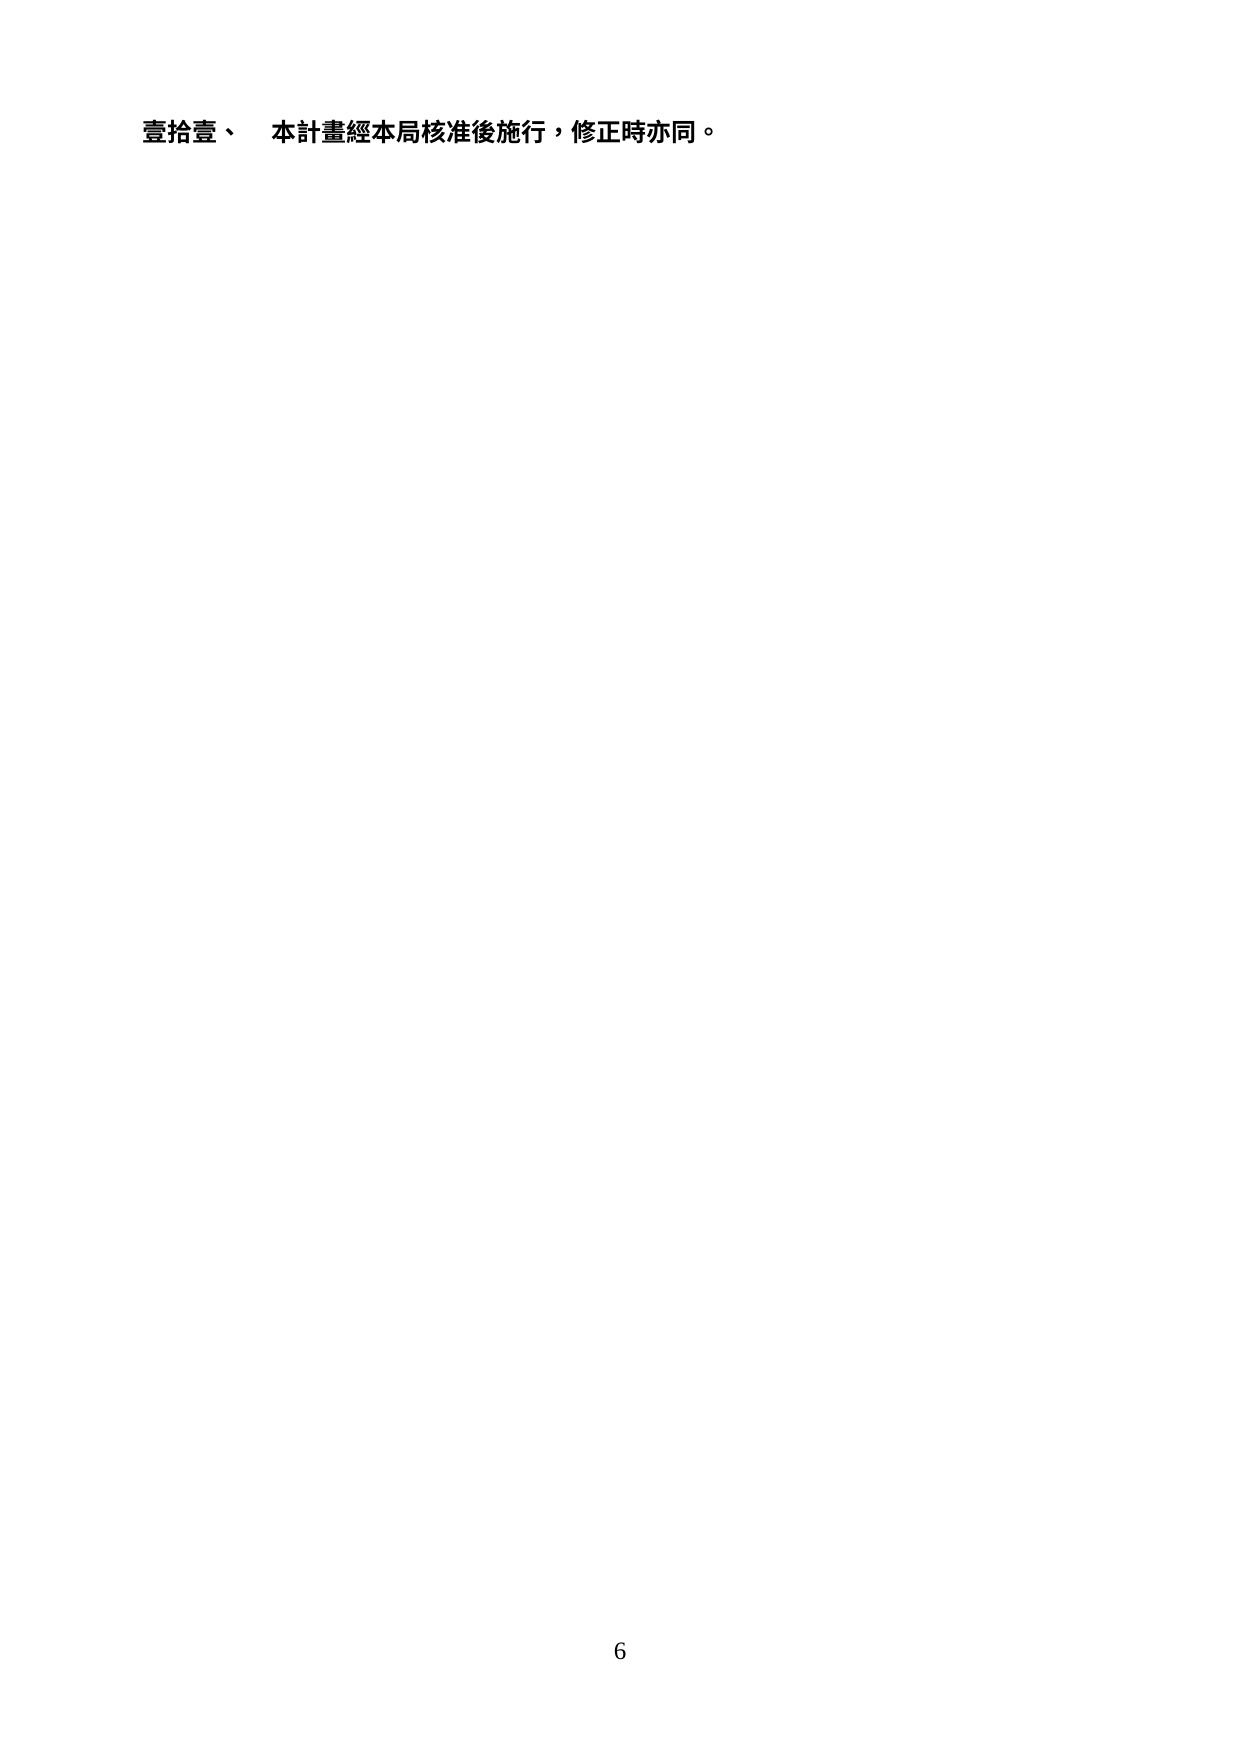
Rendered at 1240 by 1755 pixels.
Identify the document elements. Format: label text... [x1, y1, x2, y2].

list 本計畫經本局核准後施行，修正時亦同。 [142, 112, 1092, 148]
